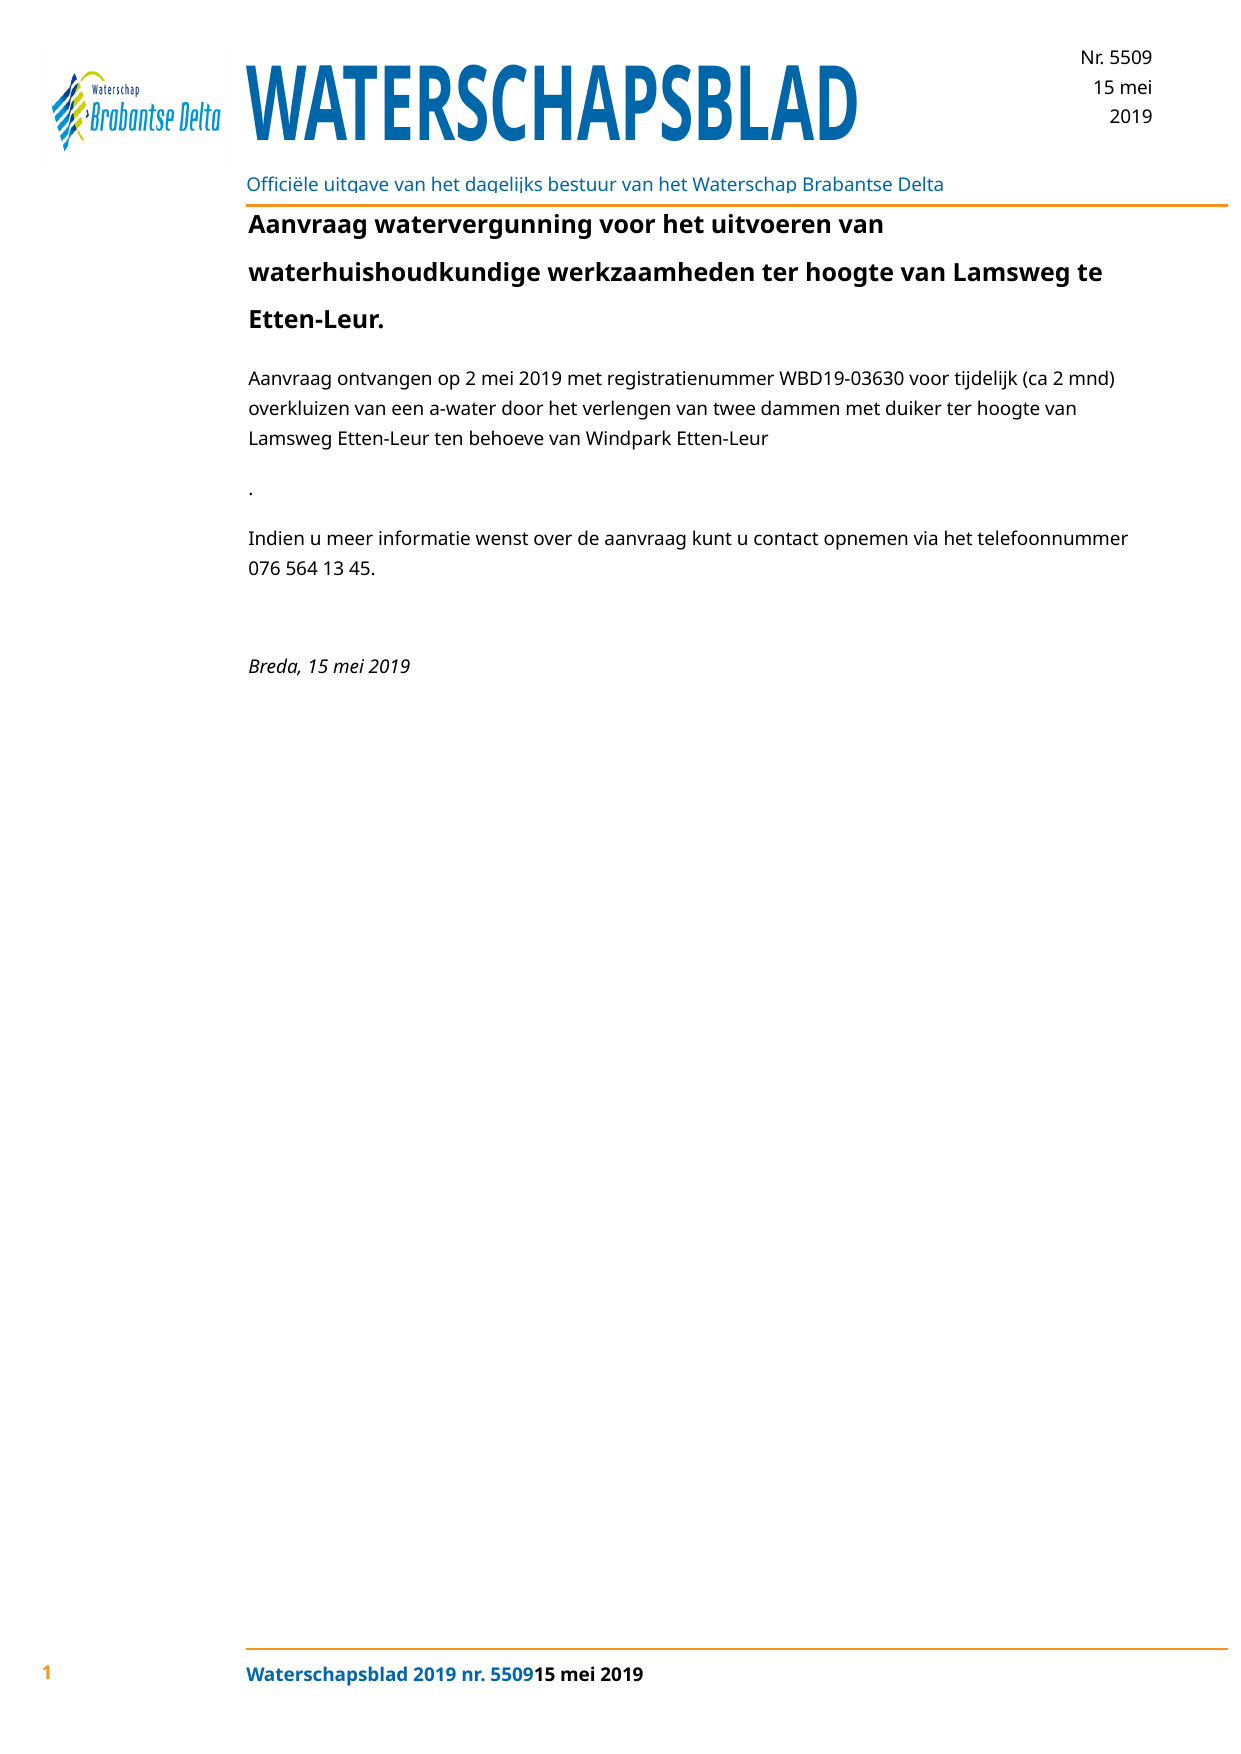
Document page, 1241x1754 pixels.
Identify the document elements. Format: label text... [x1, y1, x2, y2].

text Indien u meer informatie wenst over de aanvraag kunt u contact opnemen via het telefoonnummer 076 564 13 45. [248, 526, 1152, 581]
text . [248, 475, 1152, 501]
text Aanvraag watervergunning voor het uitvoeren van waterhuishoudkundige werkzaamheden ter hoogte van Lamsweg te Etten-Leur. [248, 207, 1152, 336]
picture [41, 47, 231, 172]
text Aanvraag ontvangen op 2 mei 2019 met registratienummer WBD19-03630 voor tijdelijk (ca 2 mnd) overkluizen van een a-water door het verlengen van twee dammen met duiker ter hoogte van Lamsweg Etten-Leur ten behoeve van Windpark Etten-Leur [248, 366, 1152, 450]
text Breda, 15 mei 2019 [248, 653, 1152, 679]
